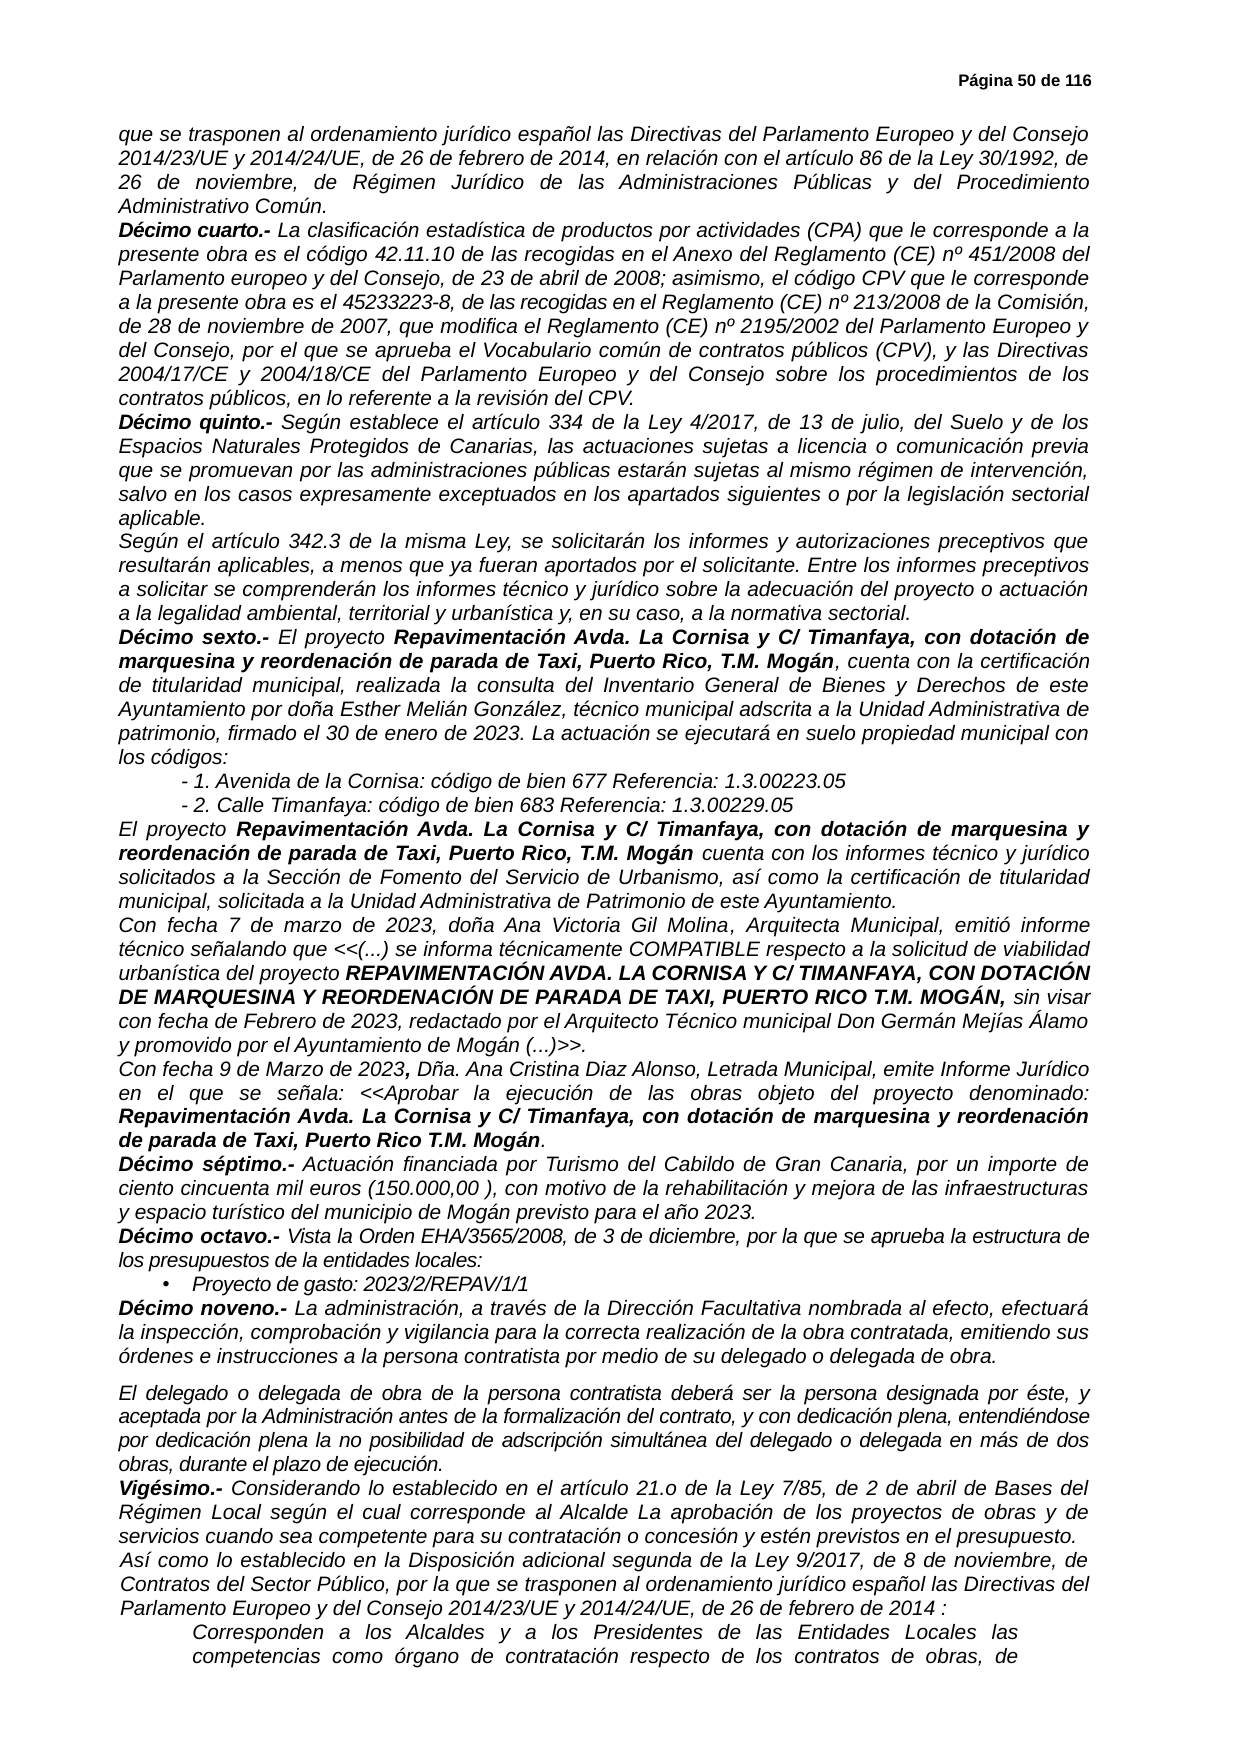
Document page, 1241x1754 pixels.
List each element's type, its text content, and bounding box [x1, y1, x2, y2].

text Décimo quinto.- Según establece el artículo 334 de la Ley 4/2017, de 13 de julio, del Suelo y de los Espacios Naturales Protegidos de Canarias, las actuaciones sujetas a licencia o comunicación previa que se promuevan por las administraciones públicas estarán sujetas al mismo régimen de intervención, salvo en los casos expresamente exceptuados en los apartados siguientes o por la legislación sectorial aplicable. [118, 409, 1092, 529]
list Proyecto de gasto: 2023/2/REPAV/1/1 [162, 1272, 1091, 1296]
text El proyecto Repavimentación Avda. La Cornisa y C/ Timanfaya, con dotación de marquesina y reordenación de parada de Taxi, Puerto Rico, T.M. Mogán cuenta con los informes técnico y jurídico solicitados a la Sección de Fomento del Servicio de Urbanismo, así como la certificación de titularidad municipal, solicitada a la Unidad Administrativa de Patrimonio de este Ayuntamiento. [118, 817, 1092, 913]
text Así como lo establecido en la Disposición adicional segunda de la Ley 9/2017, de 8 de noviembre, de Contratos del Sector Público, por la que se trasponen al ordenamiento jurídico español las Directivas del Parlamento Europeo y del Consejo 2014/23/UE y 2014/24/UE, de 26 de febrero de 2014 : [120, 1548, 1092, 1620]
text - 2. Calle Timanfaya: código de bien 683 Referencia: 1.3.00229.05 [181, 793, 1092, 817]
text El delegado o delegada de obra de la persona contratista deberá ser la persona designada por éste, y aceptada por la Administración antes de la formalización del contrato, y con dedicación plena, entendiéndose por dedicación plena la no posibilidad de adscripción simultánea del delegado o delegada en más de dos obras, durante el plazo de ejecución. [118, 1380, 1092, 1476]
text Según el artículo 342.3 de la misma Ley, se solicitarán los informes y autorizaciones preceptivos que resultarán aplicables, a menos que ya fueran aportados por el solicitante. Entre los informes preceptivos a solicitar se comprenderán los informes técnico y jurídico sobre la adecuación del proyecto o actuación a la legalidad ambiental, territorial y urbanística y, en su caso, a la normativa sectorial. [118, 529, 1092, 625]
text Décimo octavo.- Vista la Orden EHA/3565/2008, de 3 de diciembre, por la que se aprueba la estructura de los presupuestos de la entidades locales: [118, 1224, 1092, 1272]
text Décimo cuarto.- La clasificación estadística de productos por actividades (CPA) que le corresponde a la presente obra es el código 42.11.10 de las recogidas en el Anexo del Reglamento (CE) nº 451/2008 del Parlamento europeo y del Consejo, de 23 de abril de 2008; asimismo, el código CPV que le corresponde a la presente obra es el 45233223-8, de las recogidas en el Reglamento (CE) nº 213/2008 de la Comisión, de 28 de noviembre de 2007, que modifica el Reglamento (CE) nº 2195/2002 del Parlamento Europeo y del Consejo, por el que se aprueba el Vocabulario común de contratos públicos (CPV), y las Directivas 2004/17/CE y 2004/18/CE del Parlamento Europeo y del Consejo sobre los procedimientos de los contratos públicos, en lo referente a la revisión del CPV. [118, 218, 1092, 409]
text Vigésimo.- Considerando lo establecido en el artículo 21.o de la Ley 7/85, de 2 de abril de Bases del Régimen Local según el cual corresponde al Alcalde La aprobación de los proyectos de obras y de servicios cuando sea competente para su contratación o concesión y estén previstos en el presupuesto. [118, 1476, 1092, 1548]
text - 1. Avenida de la Cornisa: código de bien 677 Referencia: 1.3.00223.05 [181, 769, 1092, 793]
text Décimo noveno.- La administración, a través de la Dirección Facultativa nombrada al efecto, efectuará la inspección, comprobación y vigilancia para la correcta realización de la obra contratada, emitiendo sus órdenes e instrucciones a la persona contratista por medio de su delegado o delegada de obra. [118, 1296, 1092, 1368]
text Décimo sexto.- El proyecto Repavimentación Avda. La Cornisa y C/ Timanfaya, con dotación de marquesina y reordenación de parada de Taxi, Puerto Rico, T.M. Mogán, cuenta con la certificación de titularidad municipal, realizada la consulta del Inventario General de Bienes y Derechos de este Ayuntamiento por doña Esther Melián González, técnico municipal adscrita a la Unidad Administrativa de patrimonio, firmado el 30 de enero de 2023. La actuación se ejecutará en suelo propiedad municipal con los códigos: [118, 625, 1092, 769]
text que se trasponen al ordenamiento jurídico español las Directivas del Parlamento Europeo y del Consejo 2014/23/UE y 2014/24/UE, de 26 de febrero de 2014, en relación con el artículo 86 de la Ley 30/1992, de 26 de noviembre, de Régimen Jurídico de las Administraciones Públicas y del Procedimiento Administrativo Común. [118, 122, 1092, 218]
text Corresponden a los Alcaldes y a los Presidentes de las Entidades Locales las competencias como órgano de contratación respecto de los contratos de obras, de [192, 1620, 1022, 1668]
text Décimo séptimo.- Actuación financiada por Turismo del Cabildo de Gran Canaria, por un importe de ciento cincuenta mil euros (150.000,00 ), con motivo de la rehabilitación y mejora de las infraestructuras y espacio turístico del municipio de Mogán previsto para el año 2023. [118, 1152, 1092, 1224]
text Con fecha 9 de Marzo de 2023, Dña. Ana Cristina Diaz Alonso, Letrada Municipal, emite Informe Jurídico en el que se señala: <<Aprobar la ejecución de las obras objeto del proyecto denominado: Repavimentación Avda. La Cornisa y C/ Timanfaya, con dotación de marquesina y reordenación de parada de Taxi, Puerto Rico T.M. Mogán. [118, 1056, 1092, 1152]
text Con fecha 7 de marzo de 2023, doña Ana Victoria Gil Molina, Arquitecta Municipal, emitió informe técnico señalando que <<(...) se informa técnicamente COMPATIBLE respecto a la solicitud de viabilidad urbanística del proyecto REPAVIMENTACIÓN AVDA. LA CORNISA Y C/ TIMANFAYA, CON DOTACIÓN DE MARQUESINA Y REORDENACIÓN DE PARADA DE TAXI, PUERTO RICO T.M. MOGÁN, sin visar con fecha de Febrero de 2023, redactado por el Arquitecto Técnico municipal Don Germán Mejías Álamo y promovido por el Ayuntamiento de Mogán (...)>>. [118, 913, 1092, 1056]
